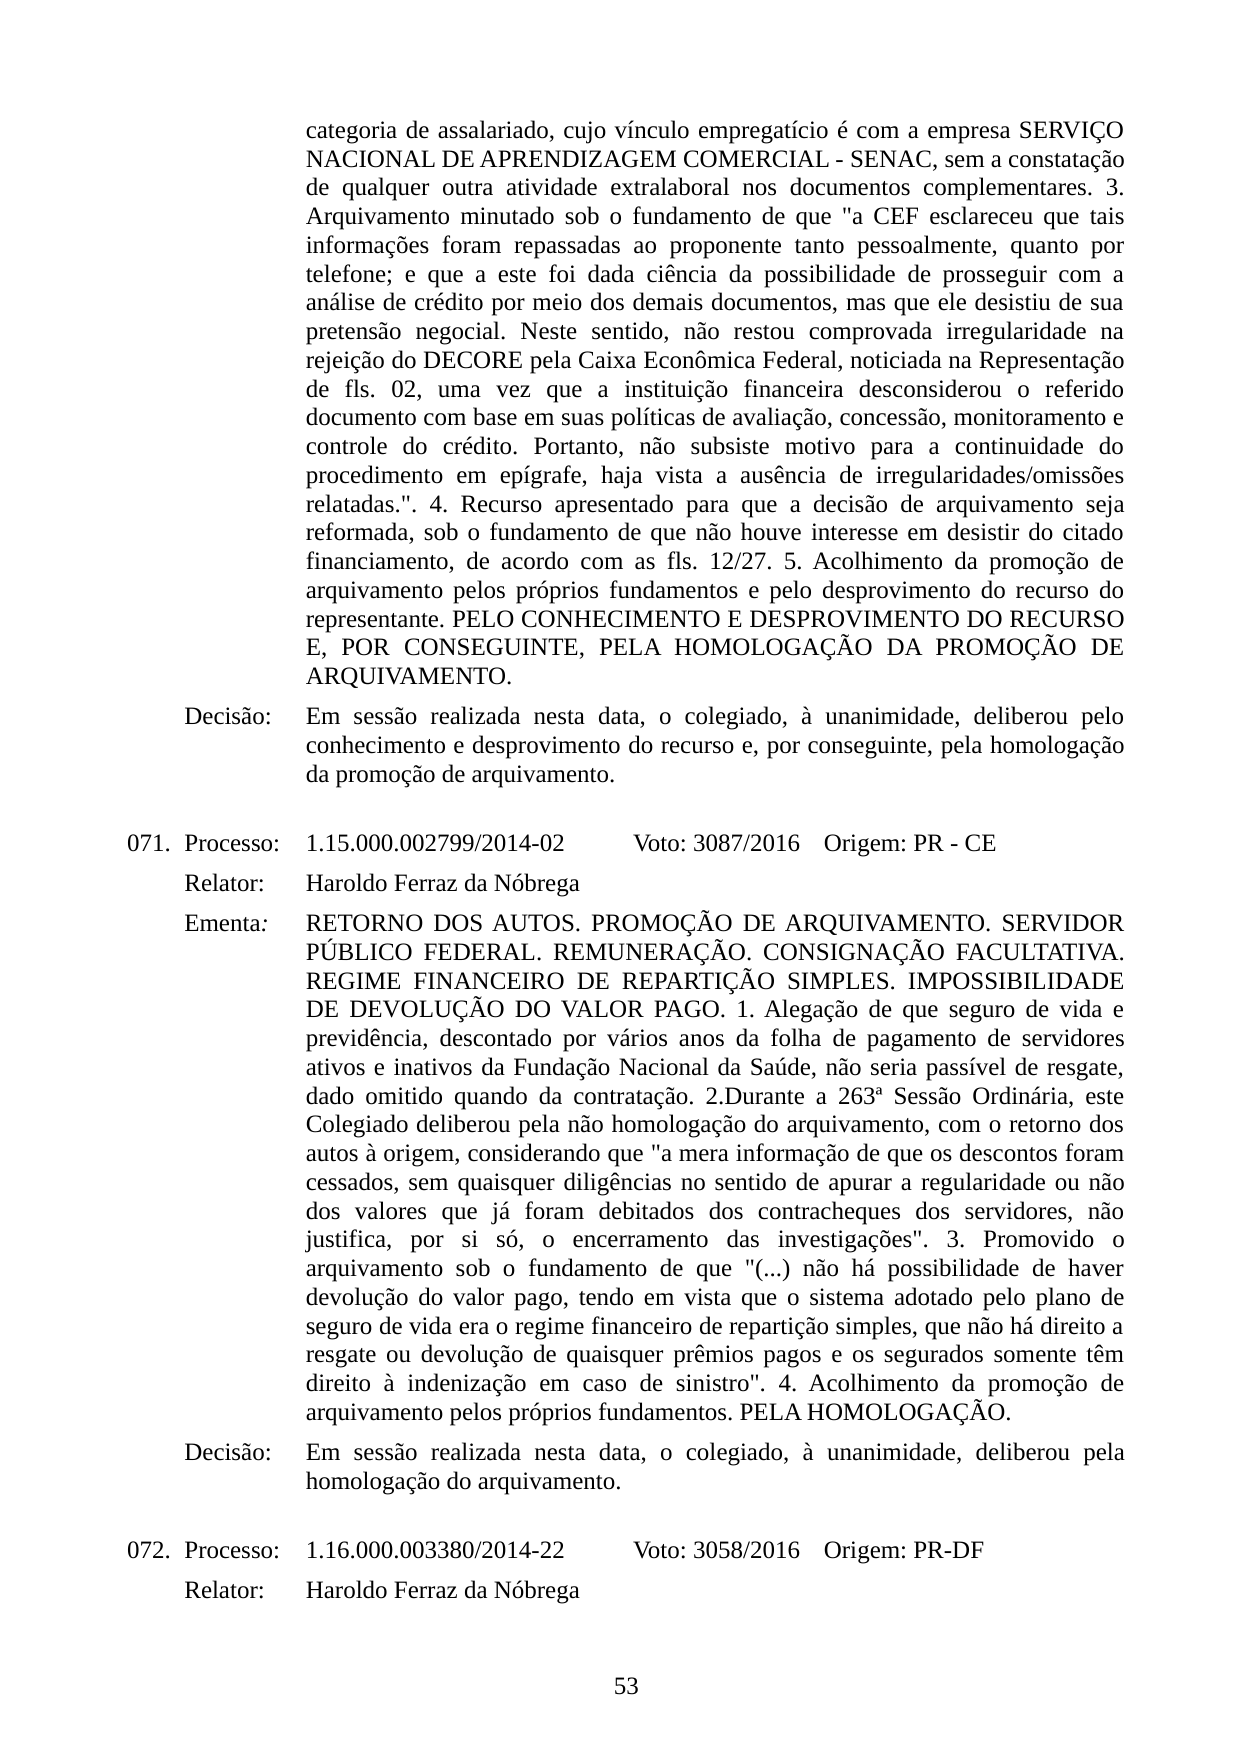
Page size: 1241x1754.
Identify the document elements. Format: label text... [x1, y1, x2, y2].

table_header Voto: 3058/2016 [627, 1529, 818, 1569]
table_cell RETORNO DOS AUTOS. PROMOÇÃO DE ARQUIVAMENTO. SERVIDOR PÚBLICO FEDERAL. REMUNERAÇÃO. CONSIGNAÇÃO FACULTATIVA. REGIME FINANCEIRO DE REPARTIÇÃO SIMPLES. IMPOSSIBILIDADE DE DEVOLUÇÃO DO VALOR PAGO. 1. Alegação de que seguro de vida e previdência, descontado por vários anos da folha de pagamento de servidores ativos e inativos da Fundação Nacional da Saúde, não seria passível de resgate, dado omitido quando da contratação. 2.Durante a 263ª Sessão Ordinária, este Colegiado deliberou pela não homologação do arquivamento, com o retorno dos autos à origem, considerando que "a mera informação de que os descontos foram cessados, sem quaisquer diligências no sentido de apurar a regularidade ou não dos valores que já foram debitados dos contracheques dos servidores, não justifica, por si só, o encerramento das investigações". 3. Promovido o arquivamento sob o fundamento de que "(...) não há possibilidade de haver devolução do valor pago, tendo em vista que o sistema adotado pelo plano de seguro de vida era o regime financeiro de repartição simples, que não há direito a resgate ou devolução de quaisquer prêmios pagos e os segurados somente têm direito à indenização em caso de sinistro". 4. Acolhimento da promoção de arquivamento pelos próprios fundamentos. PELA HOMOLOGAÇÃO. [300, 903, 1131, 1432]
table_cell Em sessão realizada nesta data, o colegiado, à unanimidade, deliberou pelo conhecimento e desprovimento do recurso e, por conseguinte, pela homologação da promoção de arquivamento. [300, 696, 1131, 793]
table_header Processo: [178, 1529, 300, 1569]
table_cell [121, 1570, 178, 1610]
table_cell [121, 109, 178, 696]
table_cell Haroldo Ferraz da Nóbrega [300, 1570, 1131, 1610]
table_cell Decisão: [178, 696, 300, 793]
table_header Voto: 3087/2016 [627, 822, 818, 862]
table_header 071. [121, 822, 178, 862]
table_header Processo: [178, 822, 300, 862]
table_cell Decisão: [178, 1432, 300, 1501]
table_cell Relator: [178, 863, 300, 903]
table_cell Haroldo Ferraz da Nóbrega [300, 863, 1131, 903]
table_header 072. [121, 1529, 178, 1569]
table_header Origem: PR - CE [818, 822, 1131, 862]
table_cell Relator: [178, 1570, 300, 1610]
table_cell [178, 109, 300, 696]
table_cell [121, 696, 178, 793]
table_cell [121, 1432, 178, 1501]
table_header Origem: PR-DF [818, 1529, 1131, 1569]
table_cell [121, 863, 178, 903]
table_cell Ementa: [178, 903, 300, 1432]
table_cell categoria de assalariado, cujo vínculo empregatício é com a empresa SERVIÇO NACIONAL DE APRENDIZAGEM COMERCIAL - SENAC, sem a constatação de qualquer outra atividade extralaboral nos documentos complementares. 3. Arquivamento minutado sob o fundamento de que "a CEF esclareceu que tais informações foram repassadas ao proponente tanto pessoalmente, quanto por telefone; e que a este foi dada ciência da possibilidade de prosseguir com a análise de crédito por meio dos demais documentos, mas que ele desistiu de sua pretensão negocial. Neste sentido, não restou comprovada irregularidade na rejeição do DECORE pela Caixa Econômica Federal, noticiada na Representação de fls. 02, uma vez que a instituição financeira desconsiderou o referido documento com base em suas políticas de avaliação, concessão, monitoramento e controle do crédito. Portanto, não subsiste motivo para a continuidade do procedimento em epígrafe, haja vista a ausência de irregularidades/omissões relatadas.". 4. Recurso apresentado para que a decisão de arquivamento seja reformada, sob o fundamento de que não houve interesse em desistir do citado financiamento, de acordo com as fls. 12/27. 5. Acolhimento da promoção de arquivamento pelos próprios fundamentos e pelo desprovimento do recurso do representante. PELO CONHECIMENTO E DESPROVIMENTO DO RECURSO E, POR CONSEGUINTE, PELA HOMOLOGAÇÃO DA PROMOÇÃO DE ARQUIVAMENTO. [300, 109, 1131, 696]
table_header 1.16.000.003380/2014-22 [300, 1529, 627, 1569]
table_cell [121, 903, 178, 1432]
table_header 1.15.000.002799/2014-02 [300, 822, 627, 862]
table_cell Em sessão realizada nesta data, o colegiado, à unanimidade, deliberou pela homologação do arquivamento. [300, 1432, 1131, 1501]
